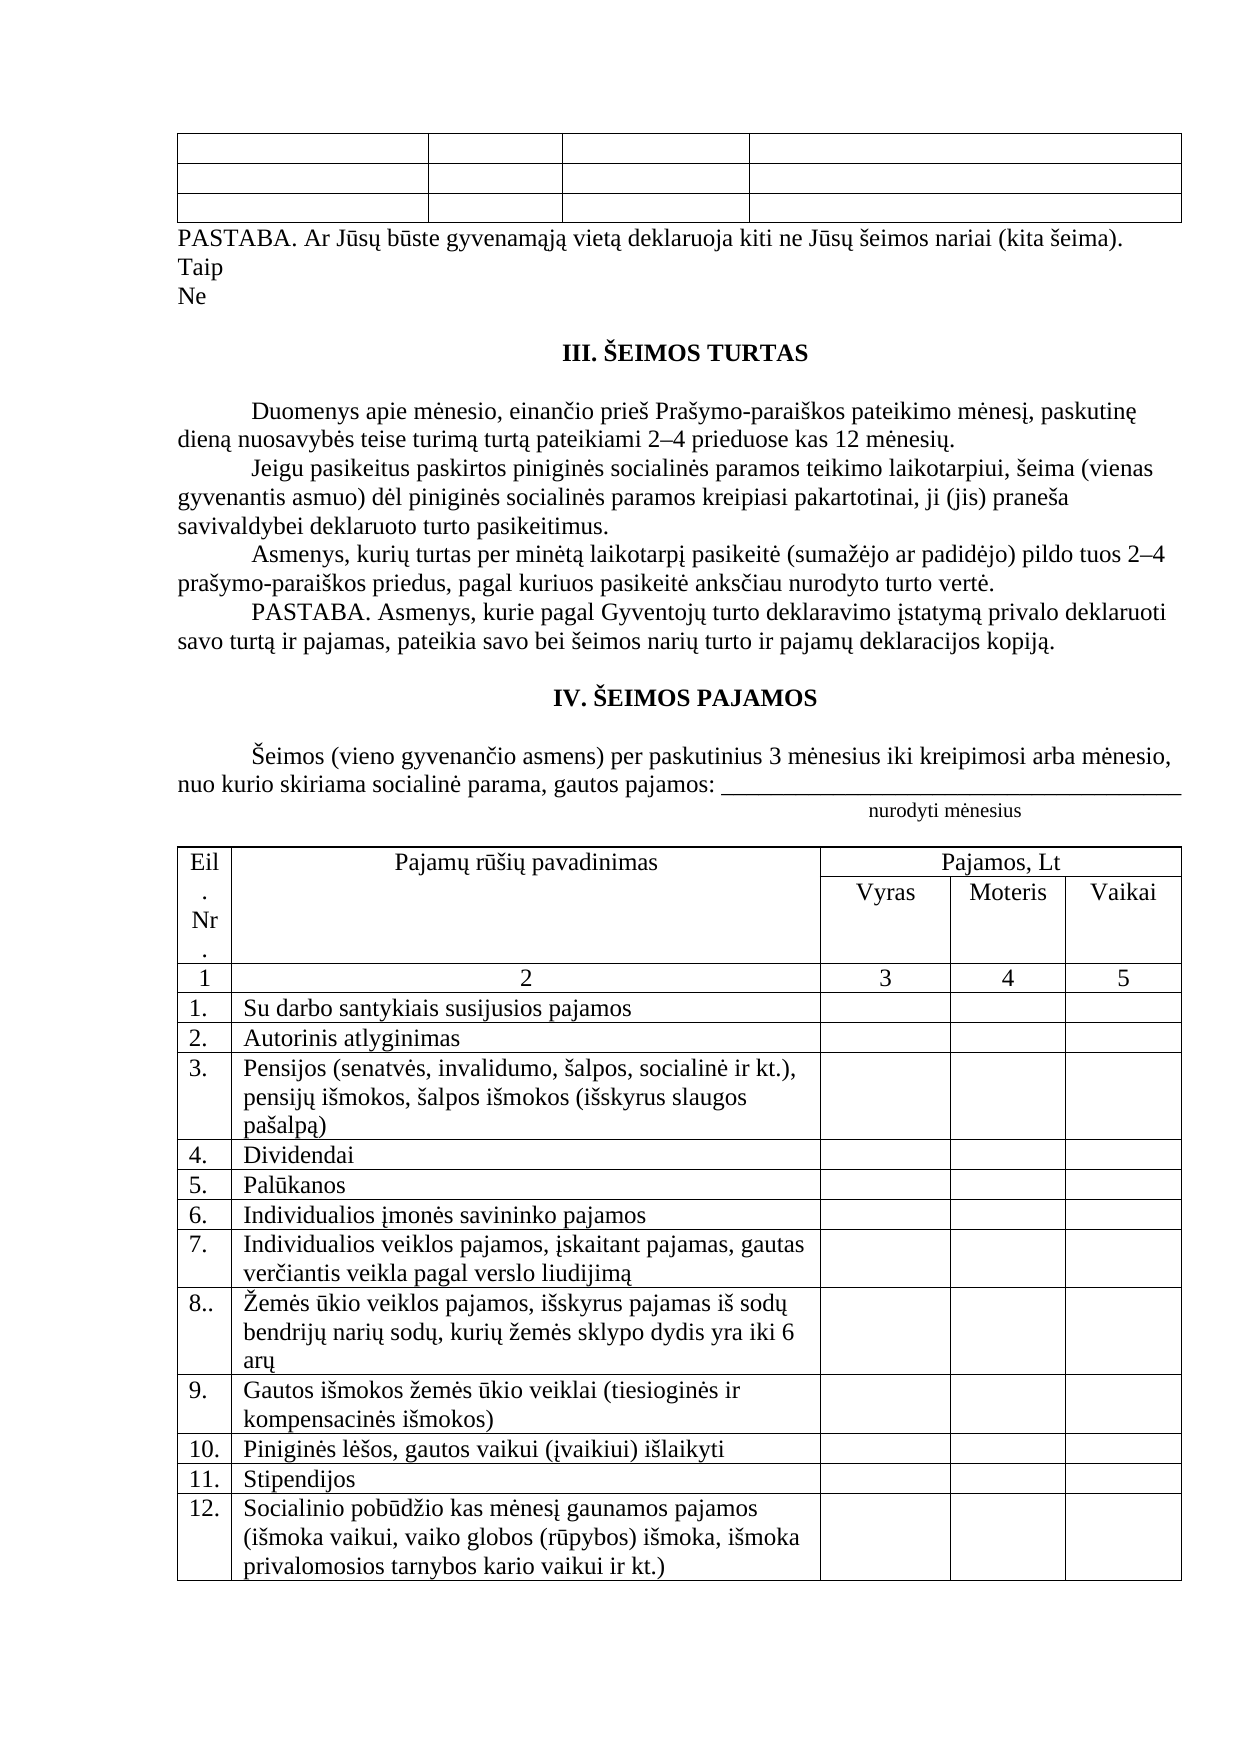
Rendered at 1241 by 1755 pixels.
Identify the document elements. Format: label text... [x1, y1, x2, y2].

table_cell [1066, 1140, 1181, 1169]
text IV. ŠEIMOS PAJAMOS [177, 683, 1193, 712]
table_cell [951, 1494, 1065, 1580]
table_cell [821, 1464, 950, 1492]
text Duomenys apie mėnesio, einančio prieš Prašymo-paraiškos pateikimo mėnesį, paskutinę dieną nuosavybės teise turimą turtą pateikiami 2–4 prieduose kas 12 mėnesių. [177, 396, 1193, 453]
table_cell 2. [178, 1023, 231, 1052]
table_cell [563, 164, 749, 192]
table_cell 8.. [178, 1288, 231, 1374]
table_cell [563, 194, 749, 222]
table_cell [951, 1053, 1065, 1139]
table_cell Individualios įmonės savininko pajamos [232, 1200, 820, 1228]
table_cell [951, 1170, 1065, 1199]
table_cell Vaikai [1066, 877, 1181, 962]
table_cell Piniginės lėšos, gautos vaikui (įvaikiui) išlaikyti [232, 1434, 820, 1463]
table_cell [821, 1375, 950, 1433]
text Asmenys, kurių turtas per minėtą laikotarpį pasikeitė (sumažėjo ar padidėjo) pildo tuos 2–4 prašymo-paraiškos priedus, pagal kuriuos pasikeitė anksčiau nurodyto turto vertė. [177, 539, 1193, 597]
table_cell [1066, 1200, 1181, 1228]
table_cell [1066, 1434, 1181, 1463]
table_cell [750, 194, 1181, 222]
table_cell 5 [1066, 964, 1181, 992]
table_cell [821, 993, 950, 1022]
table_cell [1066, 1288, 1181, 1374]
text PASTABA. Asmenys, kurie pagal Gyventojų turto deklaravimo įstatymą privalo deklaruoti savo turtą ir pajamas, pateikia savo bei šeimos narių turto ir pajamų deklaracijos kopiją. [177, 597, 1193, 654]
table_cell 12. [178, 1494, 231, 1580]
table_cell 4. [178, 1140, 231, 1169]
table_cell 3. [178, 1053, 231, 1139]
table_cell [951, 1375, 1065, 1433]
table_cell [178, 164, 428, 192]
table_cell [951, 1230, 1065, 1287]
table_cell Palūkanos [232, 1170, 820, 1199]
table_header Pajamų rūšių pavadinimas [232, 848, 820, 962]
text nurodyti mėnesius [177, 798, 1240, 822]
table_cell Autorinis atlyginimas [232, 1023, 820, 1052]
table_cell [821, 1170, 950, 1199]
table_header Eil. Nr. [178, 848, 231, 962]
table_cell 7. [178, 1230, 231, 1287]
table_cell Žemės ūkio veiklos pajamos, išskyrus pajamas iš sodų bendrijų narių sodų, kurių žemės sklypo dydis yra iki 6 arų [232, 1288, 820, 1374]
table_cell [951, 1464, 1065, 1492]
table_cell 6. [178, 1200, 231, 1228]
table_cell [1066, 1494, 1181, 1580]
table_cell [429, 134, 562, 163]
table_cell Vyras [821, 877, 950, 962]
table_cell 5. [178, 1170, 231, 1199]
table_cell Stipendijos [232, 1464, 820, 1492]
table_cell [951, 1434, 1065, 1463]
table_cell 2 [232, 964, 820, 992]
table_cell [1066, 1170, 1181, 1199]
table_cell Dividendai [232, 1140, 820, 1169]
table_cell 4 [951, 964, 1065, 992]
text III. ŠEIMOS TURTAS [177, 338, 1193, 367]
table_cell [429, 164, 562, 192]
table_cell [429, 194, 562, 222]
table_cell Pensijos (senatvės, invalidumo, šalpos, socialinė ir kt.), pensijų išmokos, šalpos išmokos (išskyrus slaugos pašalpą) [232, 1053, 820, 1139]
table_cell [821, 1288, 950, 1374]
table_cell 11. [178, 1464, 231, 1492]
table_cell 1. [178, 993, 231, 1022]
table_cell [951, 1023, 1065, 1052]
text Jeigu pasikeitus paskirtos piniginės socialinės paramos teikimo laikotarpiui, šeima (vienas gyvenantis asmuo) dėl piniginės socialinės paramos kreipiasi pakartotinai, ji (jis) praneša savivaldybei deklaruoto turto pasikeitimus. [177, 453, 1193, 539]
table_cell [821, 1140, 950, 1169]
table_cell [1066, 1230, 1181, 1287]
table_cell [563, 134, 749, 163]
table_cell [1066, 1375, 1181, 1433]
table_cell Gautos išmokos žemės ūkio veiklai (tiesioginės ir kompensacinės išmokos) [232, 1375, 820, 1433]
table_cell [1066, 1464, 1181, 1492]
table_cell [821, 1200, 950, 1228]
table_cell [821, 1053, 950, 1139]
text Taip  [177, 252, 1193, 281]
table_cell 10. [178, 1434, 231, 1463]
table_cell [178, 134, 428, 163]
table_header Pajamos, Lt [821, 848, 1181, 876]
table_cell Socialinio pobūdžio kas mėnesį gaunamos pajamos (išmoka vaikui, vaiko globos (rūpybos) išmoka, išmoka privalomosios tarnybos kario vaikui ir kt.) [232, 1494, 820, 1580]
table_cell [951, 1140, 1065, 1169]
text nuo kurio skiriama socialinė parama, gautos pajamos: [177, 769, 1193, 798]
text Ne ⁪ [177, 281, 1193, 309]
text PASTABA. Ar Jūsų būste gyvenamąją vietą deklaruoja kiti ne Jūsų šeimos nariai (kita šeima). [177, 223, 1193, 252]
table_cell [951, 993, 1065, 1022]
table_cell [821, 1230, 950, 1287]
table_cell [1066, 1023, 1181, 1052]
table_cell [951, 1288, 1065, 1374]
table_cell Individualios veiklos pajamos, įskaitant pajamas, gautas verčiantis veikla pagal verslo liudijimą [232, 1230, 820, 1287]
text Šeimos (vieno gyvenančio asmens) per paskutinius 3 mėnesius iki kreipimosi arba mėnesio, [177, 741, 1193, 769]
table_cell [951, 1200, 1065, 1228]
table_cell [1066, 993, 1181, 1022]
table_cell Moteris [951, 877, 1065, 962]
table_cell 9. [178, 1375, 231, 1433]
table_cell [1066, 1053, 1181, 1139]
table_cell Su darbo santykiais susijusios pajamos [232, 993, 820, 1022]
table_cell [750, 164, 1181, 192]
table_cell [821, 1434, 950, 1463]
table_cell [178, 194, 428, 222]
table_cell [821, 1494, 950, 1580]
table_cell 3 [821, 964, 950, 992]
table_cell [750, 134, 1181, 163]
table_cell 1 [178, 964, 231, 992]
table_cell [821, 1023, 950, 1052]
